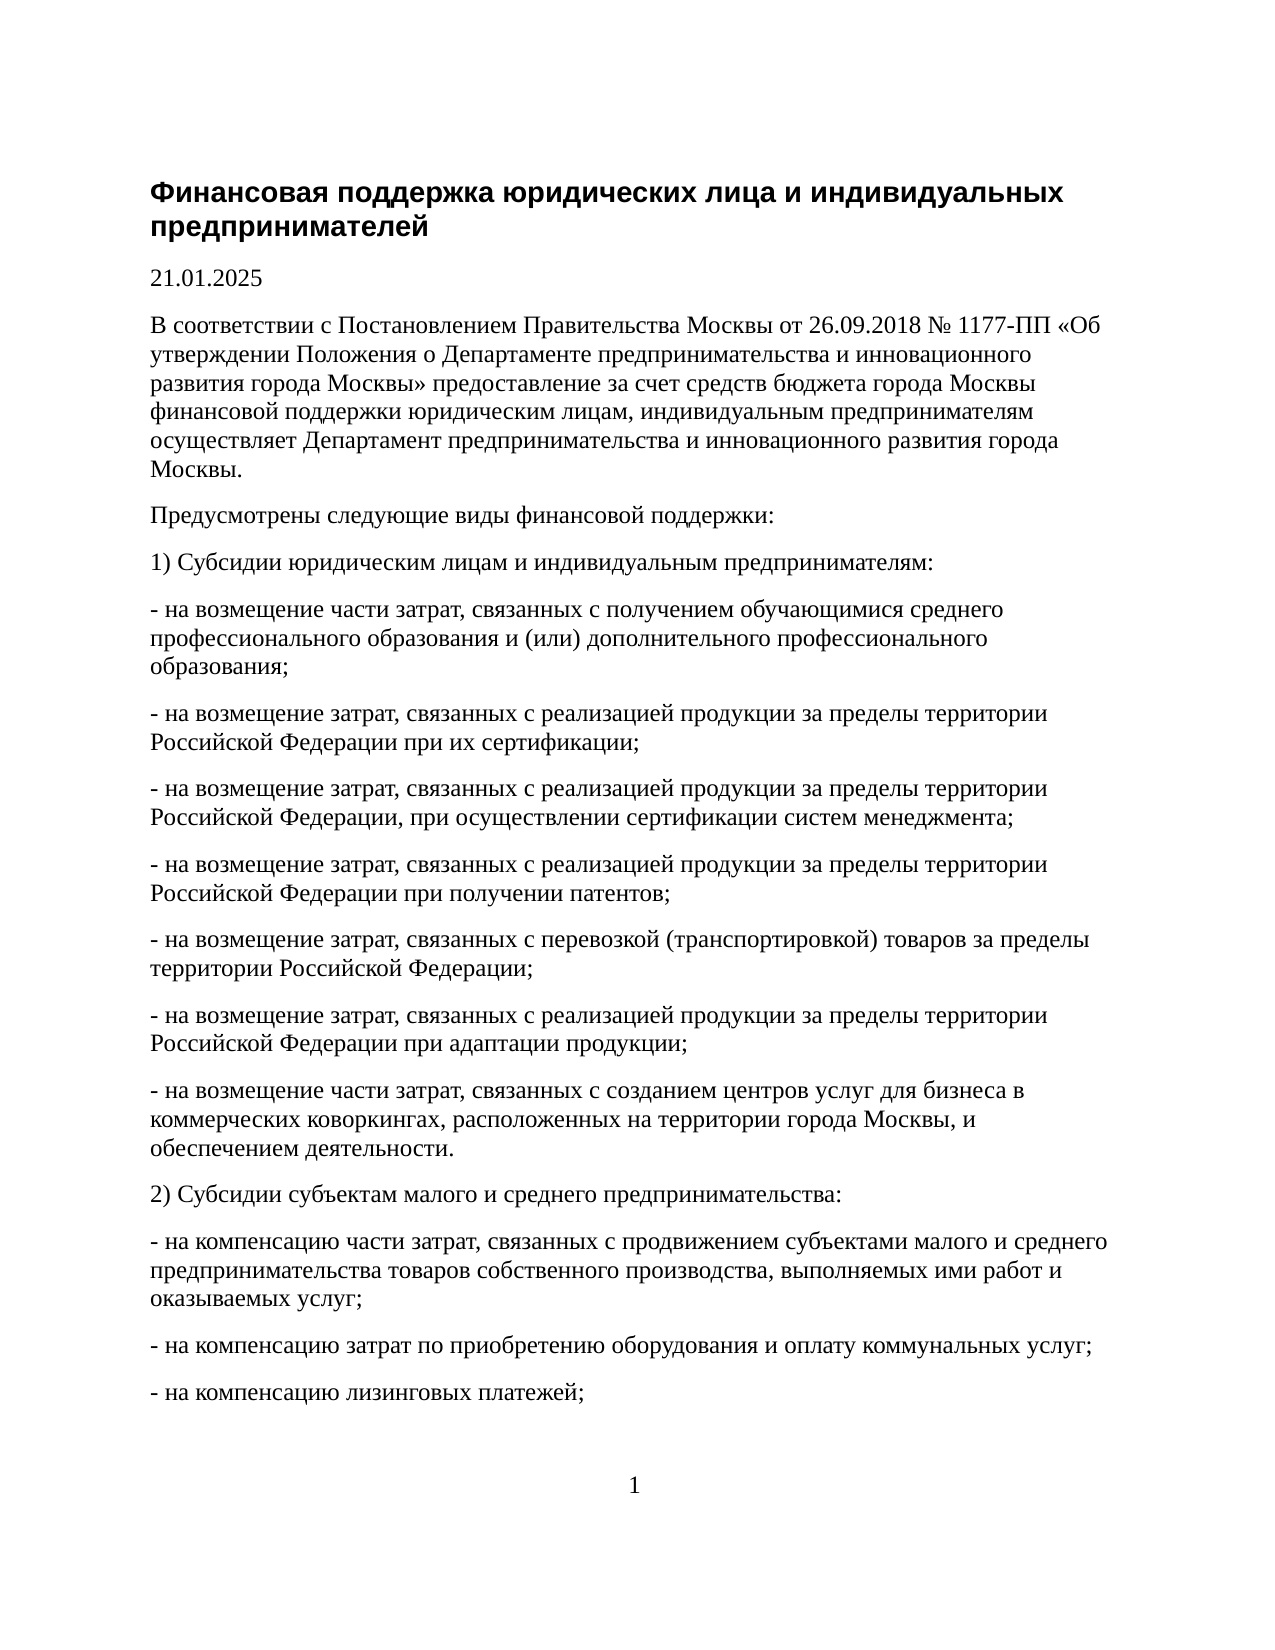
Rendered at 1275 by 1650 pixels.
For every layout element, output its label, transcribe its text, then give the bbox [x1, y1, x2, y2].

text 21.01.2025 [150, 263, 1125, 292]
text - на возмещение части затрат, связанных с получением обучающимися среднего профессионального образования и (или) дополнительного профессионального образования; [150, 594, 1125, 680]
text - на возмещение затрат, связанных с реализацией продукции за пределы территории Российской Федерации при получении патентов; [150, 849, 1125, 906]
text - на компенсацию затрат по приобретению оборудования и оплату коммунальных услуг; [150, 1330, 1125, 1359]
text 2) Субсидии субъектам малого и среднего предпринимательства: [150, 1179, 1125, 1208]
text 1) Субсидии юридическим лицам и индивидуальным предпринимателям: [150, 547, 1125, 576]
text - на возмещение затрат, связанных с реализацией продукции за пределы территории Российской Федерации, при осуществлении сертификации систем менеджмента; [150, 773, 1125, 831]
text В соответствии с Постановлением Правительства Москвы от 26.09.2018 № 1177-ПП «Об утверждении Положения о Департаменте предпринимательства и инновационного развития города Москвы» предоставление за счет средств бюджета города Москвы финансовой поддержки юридическим лицам, индивидуальным предпринимателям осуществляет Департамент предпринимательства и инновационного развития города Москвы. [150, 310, 1125, 483]
text - на возмещение части затрат, связанных с созданием центров услуг для бизнеса в коммерческих коворкингах, расположенных на территории города Москвы, и обеспечением деятельности. [150, 1075, 1125, 1161]
text Предусмотрены следующие виды финансовой поддержки: [150, 501, 1125, 529]
text - на компенсацию части затрат, связанных с продвижением субъектами малого и среднего предпринимательства товаров собственного производства, выполняемых ими работ и оказываемых услуг; [150, 1226, 1125, 1312]
subtitle Финансовая поддержка юридических лица и индивидуальных предпринимателей [150, 175, 1125, 242]
text - на возмещение затрат, связанных с реализацией продукции за пределы территории Российской Федерации при адаптации продукции; [150, 1000, 1125, 1057]
text - на возмещение затрат, связанных с перевозкой (транспортировкой) товаров за пределы территории Российской Федерации; [150, 924, 1125, 982]
text - на возмещение затрат, связанных с реализацией продукции за пределы территории Российской Федерации при их сертификации; [150, 698, 1125, 756]
text - на компенсацию лизинговых платежей; [150, 1377, 1125, 1406]
